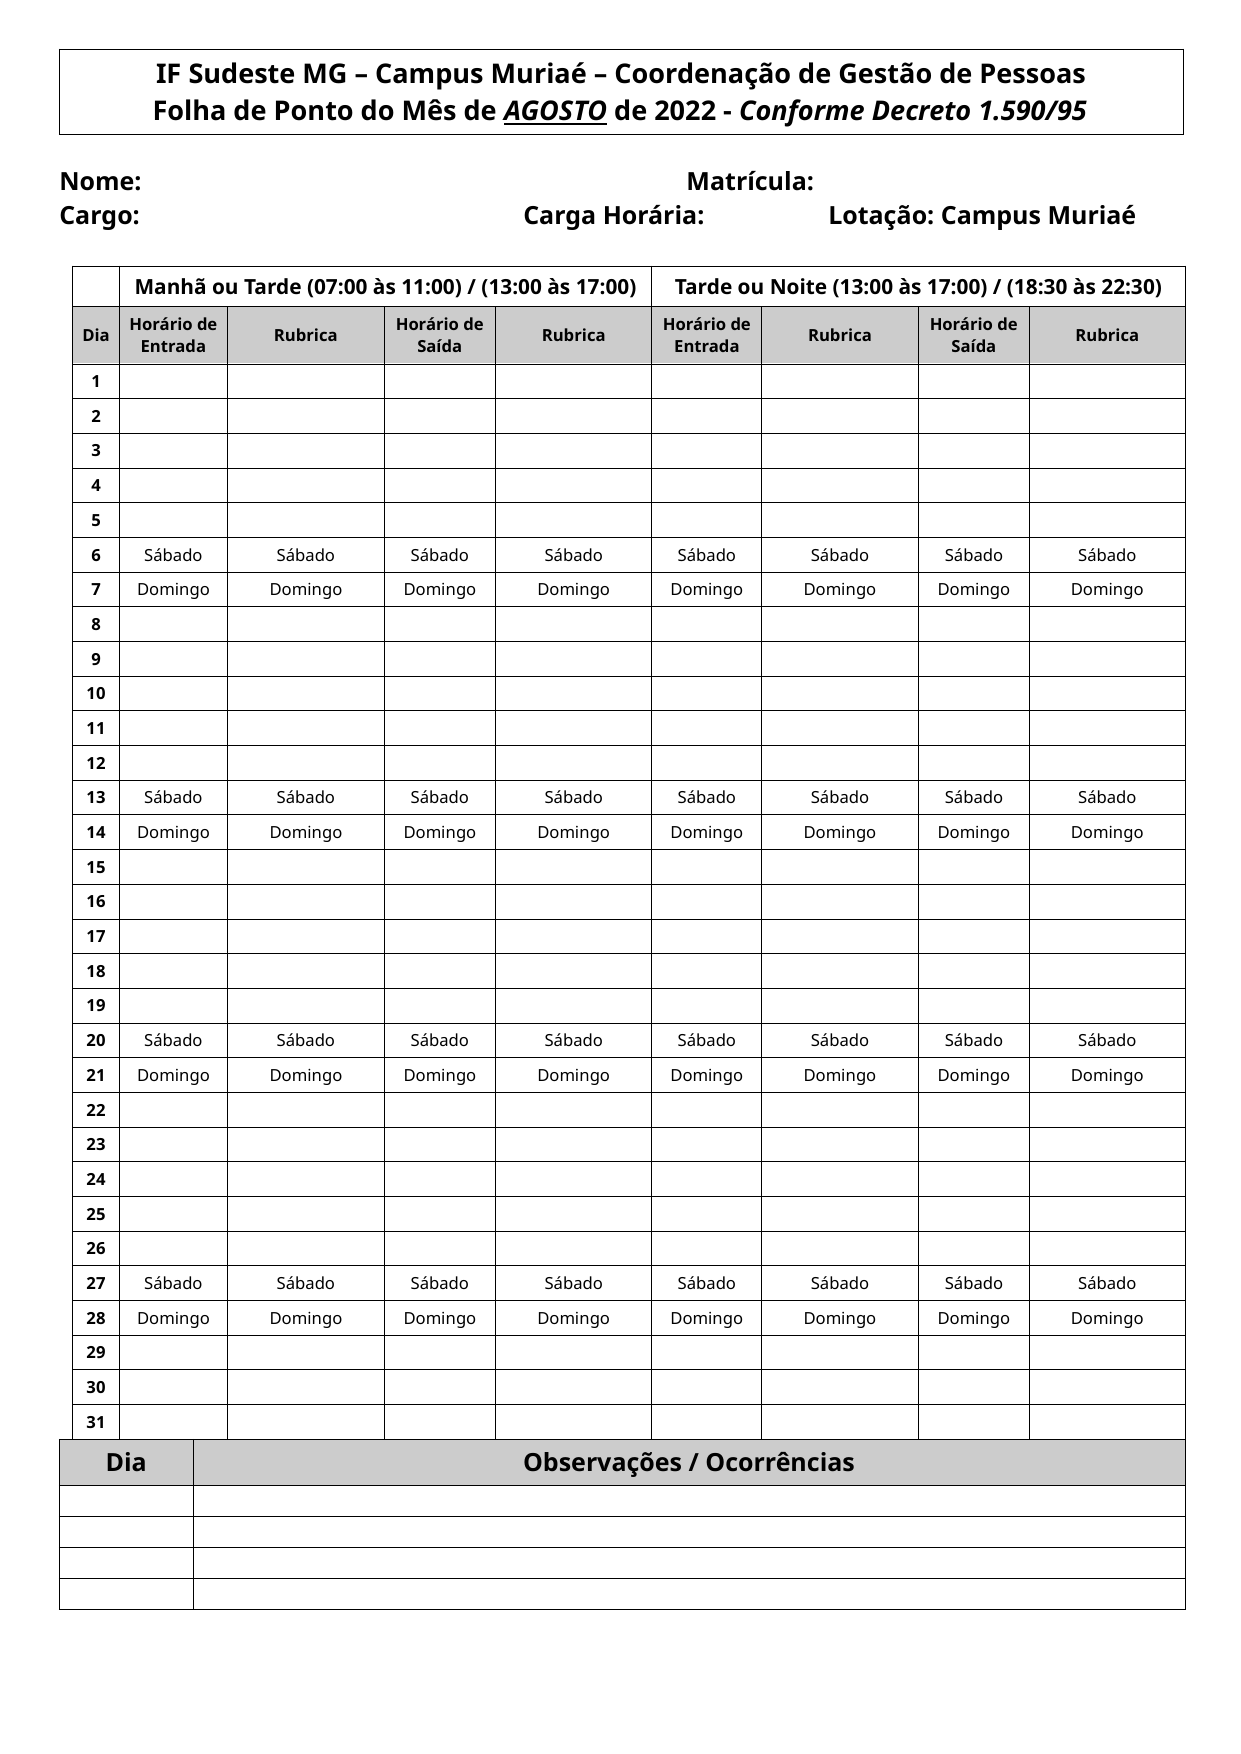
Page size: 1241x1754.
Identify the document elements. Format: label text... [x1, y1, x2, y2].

table_cell [120, 1405, 227, 1439]
table_cell 18 [73, 954, 119, 988]
table_cell [652, 920, 761, 953]
table_cell [1030, 399, 1185, 433]
table_cell Domingo [919, 1058, 1029, 1092]
table_cell [919, 989, 1029, 1022]
table_cell [762, 1162, 918, 1196]
table_cell 7 [73, 573, 119, 606]
table_cell [652, 1128, 761, 1161]
table_cell [496, 469, 651, 502]
table_cell [919, 607, 1029, 641]
table_cell [385, 711, 495, 745]
table_cell [919, 746, 1029, 780]
table_cell [228, 677, 384, 710]
table_cell [1030, 920, 1185, 953]
table_cell Sábado [1030, 1024, 1185, 1057]
table_cell Sábado [496, 1024, 651, 1057]
table_cell [496, 711, 651, 745]
table_cell [1030, 954, 1185, 988]
table_cell [59, 433, 72, 467]
table_cell 31 [73, 1405, 119, 1439]
table_cell [59, 1161, 72, 1196]
table_cell Sábado [385, 781, 495, 814]
table_cell Sábado [385, 1266, 495, 1300]
table_cell [385, 365, 495, 398]
table_cell [919, 885, 1029, 918]
table_cell [60, 1517, 193, 1547]
table_cell Sábado [919, 1024, 1029, 1057]
table_cell [59, 572, 72, 606]
table_cell [59, 884, 72, 918]
table_cell [919, 1162, 1029, 1196]
table_cell Domingo [919, 815, 1029, 849]
table_cell [228, 1336, 384, 1369]
table_cell [762, 434, 918, 467]
table_cell [496, 850, 651, 884]
table_cell [652, 850, 761, 884]
table_cell [919, 434, 1029, 467]
table_cell [919, 711, 1029, 745]
table_cell Domingo [1030, 573, 1185, 606]
table_cell [228, 642, 384, 676]
table_cell [120, 365, 227, 398]
table_cell Domingo [1030, 1058, 1185, 1092]
table_cell Sábado [919, 781, 1029, 814]
table_cell Sábado [228, 1266, 384, 1300]
table_cell Domingo [1030, 815, 1185, 849]
table_cell [228, 885, 384, 918]
table_cell [652, 1197, 761, 1231]
table_cell [228, 1093, 384, 1127]
table_cell [919, 850, 1029, 884]
table_cell 27 [73, 1266, 119, 1300]
table_cell [194, 1579, 1185, 1609]
table_cell [73, 267, 119, 306]
table_cell [496, 365, 651, 398]
table_cell [59, 266, 72, 306]
table_cell [120, 920, 227, 953]
table_cell [652, 885, 761, 918]
table_cell [762, 1128, 918, 1161]
table_cell Sábado [228, 1024, 384, 1057]
table_cell Sábado [120, 538, 227, 572]
table_cell Domingo [652, 1301, 761, 1335]
table_cell [1030, 1197, 1185, 1231]
table_cell Domingo [919, 573, 1029, 606]
table_cell Sábado [652, 538, 761, 572]
table_cell [59, 1092, 72, 1127]
table_cell 3 [73, 434, 119, 467]
table_cell Domingo [385, 1301, 495, 1335]
table_cell 23 [73, 1128, 119, 1161]
table_cell [919, 1336, 1029, 1369]
table_cell 21 [73, 1058, 119, 1092]
table_cell [59, 1057, 72, 1092]
table_cell Sábado [1030, 781, 1185, 814]
table_cell [919, 642, 1029, 676]
table_cell [652, 954, 761, 988]
table_cell Sábado [762, 538, 918, 572]
table_cell [762, 850, 918, 884]
table_cell [919, 1197, 1029, 1231]
table_cell [120, 1162, 227, 1196]
table_cell [762, 1197, 918, 1231]
table_cell [762, 607, 918, 641]
table_cell Horário de Saída [919, 307, 1029, 363]
table_cell [59, 537, 72, 572]
table_cell [762, 711, 918, 745]
table_cell Domingo [762, 1301, 918, 1335]
table_cell [385, 1336, 495, 1369]
table_cell [1030, 1162, 1185, 1196]
table_cell [120, 1093, 227, 1127]
table_cell [1030, 1093, 1185, 1127]
table_cell [194, 1486, 1185, 1516]
table_cell Sábado [228, 781, 384, 814]
table_cell Sábado [652, 781, 761, 814]
table_cell [120, 850, 227, 884]
table_cell [496, 1405, 651, 1439]
table_cell Sábado [919, 1266, 1029, 1300]
table_cell [385, 434, 495, 467]
table_cell [1030, 642, 1185, 676]
table_cell [496, 989, 651, 1022]
table_cell [762, 1405, 918, 1439]
table_cell [652, 1336, 761, 1369]
table_cell [59, 1265, 72, 1300]
table_cell [1030, 1128, 1185, 1161]
table_cell [385, 1162, 495, 1196]
table_cell [1030, 434, 1185, 467]
table_cell 1 [73, 365, 119, 398]
table_cell [762, 885, 918, 918]
table_cell Domingo [228, 815, 384, 849]
table_cell 11 [73, 711, 119, 745]
table_cell Cargo: [59, 198, 523, 266]
table_cell [385, 1197, 495, 1231]
table_cell Domingo [228, 1301, 384, 1335]
table_cell [1030, 746, 1185, 780]
table_cell Sábado [652, 1266, 761, 1300]
table_cell [919, 1232, 1029, 1265]
table_cell [120, 399, 227, 433]
table_cell [59, 606, 72, 641]
table_cell 13 [73, 781, 119, 814]
table_cell [228, 989, 384, 1022]
table_cell [496, 642, 651, 676]
table_cell [652, 1405, 761, 1439]
table_cell [1030, 607, 1185, 641]
table_cell [59, 398, 72, 433]
table_cell 16 [73, 885, 119, 918]
table_cell [385, 503, 495, 537]
table_cell Domingo [496, 1301, 651, 1335]
table_cell Domingo [120, 1058, 227, 1092]
table_cell Sábado [919, 538, 1029, 572]
table_cell [120, 746, 227, 780]
table_cell [652, 1093, 761, 1127]
table_cell 24 [73, 1162, 119, 1196]
table_cell [496, 1093, 651, 1127]
table_cell [762, 677, 918, 710]
table_cell [919, 365, 1029, 398]
table_cell Sábado [1030, 1266, 1185, 1300]
table_cell [1030, 885, 1185, 918]
table_cell 9 [73, 642, 119, 676]
table_cell Domingo [762, 815, 918, 849]
table_cell [228, 1370, 384, 1404]
table_cell [59, 502, 72, 537]
table_cell Horário de Saída [385, 307, 495, 363]
table_cell [652, 607, 761, 641]
table_cell Tarde ou Noite (13:00 às 17:00) / (18:30 às 22:30) [652, 267, 1185, 306]
table_cell Dia [60, 1440, 193, 1485]
table_cell [496, 1197, 651, 1231]
table_cell [919, 1093, 1029, 1127]
table_cell 2 [73, 399, 119, 433]
table_cell [762, 954, 918, 988]
table_cell Domingo [120, 815, 227, 849]
table_cell [496, 1128, 651, 1161]
table_cell [59, 1023, 72, 1057]
table_cell [120, 885, 227, 918]
table_cell 17 [73, 920, 119, 953]
table_cell [496, 1162, 651, 1196]
table_cell [60, 1486, 193, 1516]
table_cell [120, 1232, 227, 1265]
table_cell Sábado [762, 1024, 918, 1057]
table_cell 4 [73, 469, 119, 502]
table_cell [385, 1370, 495, 1404]
table_cell Domingo [652, 1058, 761, 1092]
table_cell [385, 1128, 495, 1161]
table_cell [762, 1370, 918, 1404]
table_cell [385, 954, 495, 988]
table_cell [652, 469, 761, 502]
table_cell Domingo [762, 573, 918, 606]
table_cell Domingo [652, 573, 761, 606]
table_cell [762, 1093, 918, 1127]
table_cell Sábado [496, 781, 651, 814]
table_cell [59, 745, 72, 780]
table_cell [496, 1232, 651, 1265]
table_cell [652, 989, 761, 1022]
table_cell Dia [73, 307, 119, 363]
table_cell [59, 1300, 72, 1335]
table_cell 22 [73, 1093, 119, 1127]
table_cell [385, 642, 495, 676]
table_cell [385, 920, 495, 953]
table_cell [120, 642, 227, 676]
table_cell Observações / Ocorrências [194, 1440, 1185, 1485]
table_cell [59, 1127, 72, 1161]
table_cell [59, 814, 72, 849]
table_cell [228, 399, 384, 433]
table_cell [919, 399, 1029, 433]
table_cell [59, 364, 72, 398]
table_cell [385, 1232, 495, 1265]
table_cell [496, 434, 651, 467]
table_cell [496, 399, 651, 433]
table_cell Rubrica [228, 307, 384, 363]
table_cell [228, 607, 384, 641]
table_cell Sábado [652, 1024, 761, 1057]
table_cell Domingo [385, 1058, 495, 1092]
table_cell 8 [73, 607, 119, 641]
table_cell [762, 746, 918, 780]
table_cell Sábado [762, 781, 918, 814]
table_cell Sábado [385, 538, 495, 572]
table_cell [59, 780, 72, 814]
table_cell [919, 1405, 1029, 1439]
table_cell [385, 746, 495, 780]
table_cell 30 [73, 1370, 119, 1404]
table_cell [228, 711, 384, 745]
table_cell [762, 1232, 918, 1265]
table_cell Domingo [496, 573, 651, 606]
table_cell Rubrica [496, 307, 651, 363]
table_cell Sábado [496, 1266, 651, 1300]
table_cell [652, 503, 761, 537]
table_cell Horário de Entrada [652, 307, 761, 363]
table_cell 28 [73, 1301, 119, 1335]
table_cell [228, 850, 384, 884]
table_cell [919, 503, 1029, 537]
table_cell [385, 469, 495, 502]
table_cell Domingo [496, 815, 651, 849]
table_cell [1030, 850, 1185, 884]
table_cell [228, 920, 384, 953]
table_cell [385, 885, 495, 918]
table_cell Domingo [496, 1058, 651, 1092]
table_cell [496, 503, 651, 537]
table_cell [59, 1231, 72, 1265]
table_cell [120, 434, 227, 467]
table_cell [120, 989, 227, 1022]
table_cell [652, 1162, 761, 1196]
table_cell [1030, 1370, 1185, 1404]
table_cell [120, 1370, 227, 1404]
table_cell [1030, 711, 1185, 745]
table_cell [496, 954, 651, 988]
table_cell [1030, 989, 1185, 1022]
table_cell [919, 469, 1029, 502]
table_cell [385, 1405, 495, 1439]
table_cell [919, 920, 1029, 953]
table_cell [120, 1336, 227, 1369]
table_cell Sábado [120, 781, 227, 814]
table_cell [120, 711, 227, 745]
table_cell [919, 954, 1029, 988]
table_cell Lotação: Campus Muriaé [828, 198, 1181, 266]
table_cell Domingo [762, 1058, 918, 1092]
table_cell [1181, 198, 1185, 266]
table_cell [762, 469, 918, 502]
table_cell Domingo [385, 573, 495, 606]
table_header [1181, 164, 1185, 197]
table_cell [120, 503, 227, 537]
table_cell Domingo [652, 815, 761, 849]
table_cell [652, 677, 761, 710]
table_cell [1030, 469, 1185, 502]
table_cell [652, 1232, 761, 1265]
table_header Nome: [59, 164, 686, 197]
table_cell Sábado [1030, 538, 1185, 572]
table_cell [120, 954, 227, 988]
table_cell [1030, 365, 1185, 398]
table_cell Sábado [762, 1266, 918, 1300]
table_cell 10 [73, 677, 119, 710]
table_cell [652, 365, 761, 398]
table_cell [652, 711, 761, 745]
table_cell [496, 1336, 651, 1369]
table_cell [228, 503, 384, 537]
table_cell [194, 1548, 1185, 1578]
table_cell [60, 1548, 193, 1578]
table_cell [59, 953, 72, 988]
table_cell [1030, 677, 1185, 710]
table_cell [762, 365, 918, 398]
table_cell Rubrica [1030, 307, 1185, 363]
table_cell [120, 1197, 227, 1231]
table_cell 5 [73, 503, 119, 537]
table_cell [59, 1404, 72, 1439]
table_cell [228, 365, 384, 398]
table_cell [228, 746, 384, 780]
table_cell [385, 399, 495, 433]
table_cell [228, 1232, 384, 1265]
table_cell Sábado [496, 538, 651, 572]
table_cell 26 [73, 1232, 119, 1265]
table_cell [120, 469, 227, 502]
table_header Matrícula: [686, 164, 1181, 197]
table_cell [385, 989, 495, 1022]
table_cell [1030, 1232, 1185, 1265]
table_cell [762, 1336, 918, 1369]
table_cell Domingo [1030, 1301, 1185, 1335]
table_cell [59, 988, 72, 1022]
table_cell [228, 954, 384, 988]
table_cell [652, 1370, 761, 1404]
table_cell Manhã ou Tarde (07:00 às 11:00) / (13:00 às 17:00) [120, 267, 651, 306]
table_cell Horário de Entrada [120, 307, 227, 363]
table_cell [228, 1197, 384, 1231]
table_cell [496, 677, 651, 710]
table_cell Domingo [228, 1058, 384, 1092]
table_cell [496, 885, 651, 918]
table_cell [59, 676, 72, 710]
table_cell [59, 1196, 72, 1231]
table_cell [385, 1093, 495, 1127]
table_cell [59, 468, 72, 502]
table_cell Sábado [385, 1024, 495, 1057]
table_cell [762, 503, 918, 537]
table_cell [919, 677, 1029, 710]
table_cell [1030, 1336, 1185, 1369]
table_cell [652, 746, 761, 780]
table_cell 29 [73, 1336, 119, 1369]
table_cell [762, 989, 918, 1022]
table_cell [652, 434, 761, 467]
table_cell [496, 1370, 651, 1404]
table_cell [59, 919, 72, 953]
table_cell [1030, 1405, 1185, 1439]
table_cell [228, 434, 384, 467]
table_cell 12 [73, 746, 119, 780]
table_cell [652, 399, 761, 433]
table_cell [919, 1128, 1029, 1161]
table_cell [59, 641, 72, 676]
table_cell [59, 710, 72, 745]
table_cell [60, 1579, 193, 1609]
table_cell 6 [73, 538, 119, 572]
table_cell [59, 1335, 72, 1369]
table_cell [194, 1517, 1185, 1547]
table_cell 25 [73, 1197, 119, 1231]
table_cell [762, 920, 918, 953]
table_cell [496, 746, 651, 780]
table_cell Domingo [228, 573, 384, 606]
table_cell [228, 469, 384, 502]
table_cell [385, 850, 495, 884]
table_cell [120, 677, 227, 710]
table_cell Sábado [120, 1024, 227, 1057]
table_cell Carga Horária: [523, 198, 828, 266]
table_cell [228, 1128, 384, 1161]
table_cell 14 [73, 815, 119, 849]
table_cell Domingo [385, 815, 495, 849]
table_cell [919, 1370, 1029, 1404]
table_cell [228, 1405, 384, 1439]
table_cell [652, 642, 761, 676]
table_cell [120, 1128, 227, 1161]
table_cell 19 [73, 989, 119, 1022]
table_cell [762, 399, 918, 433]
table_cell 20 [73, 1024, 119, 1057]
table_cell 15 [73, 850, 119, 884]
table_cell Sábado [120, 1266, 227, 1300]
table_cell [228, 1162, 384, 1196]
table_cell [59, 306, 72, 363]
table_cell [496, 607, 651, 641]
table_cell [1030, 503, 1185, 537]
table_cell Sábado [228, 538, 384, 572]
table_cell [385, 677, 495, 710]
table_cell [59, 849, 72, 884]
table_cell [496, 920, 651, 953]
table_cell Rubrica [762, 307, 918, 363]
table_cell [762, 642, 918, 676]
table_cell Domingo [919, 1301, 1029, 1335]
table_cell Domingo [120, 573, 227, 606]
table_cell [120, 607, 227, 641]
table_cell Domingo [120, 1301, 227, 1335]
table_cell [385, 607, 495, 641]
table_cell [59, 1369, 72, 1404]
